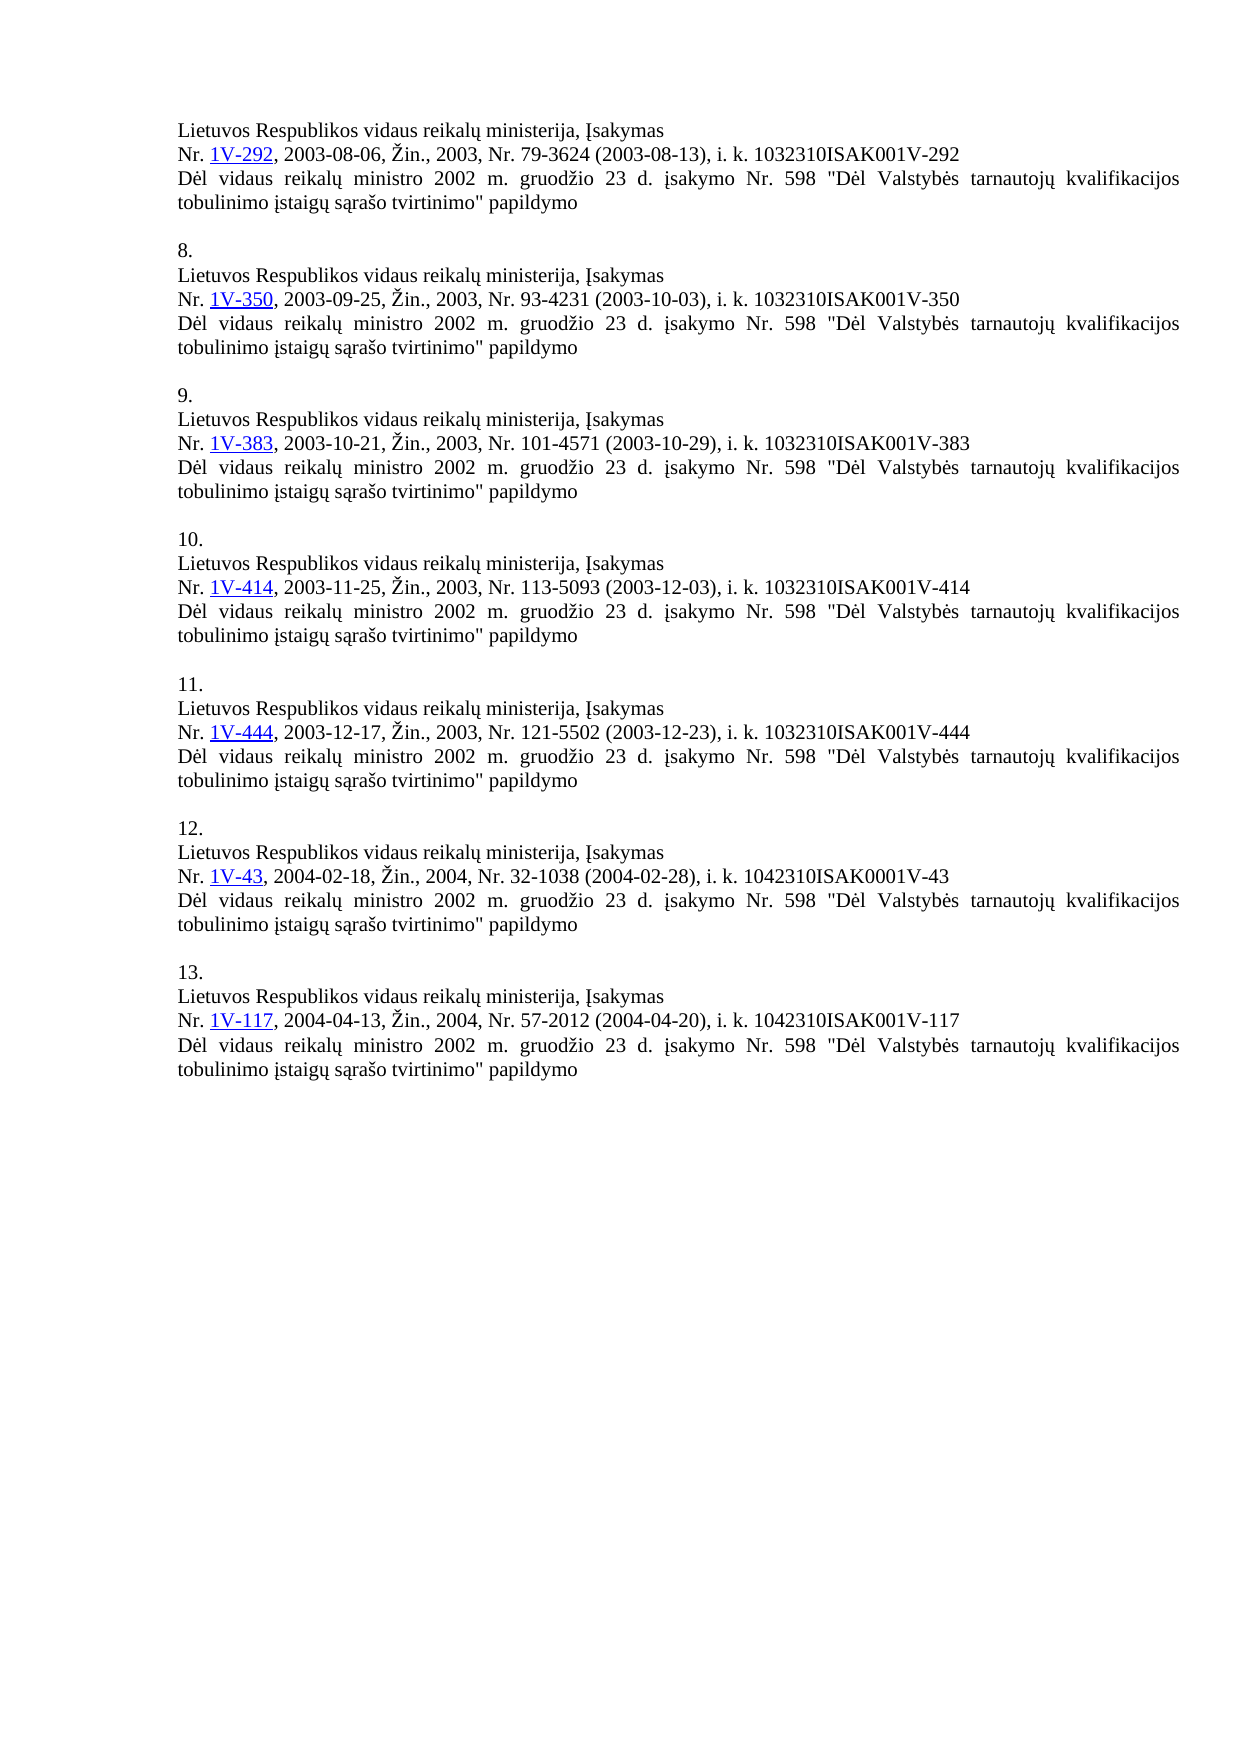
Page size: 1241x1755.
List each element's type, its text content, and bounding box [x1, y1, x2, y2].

text Nr. 1V-350, 2003-09-25, Žin., 2003, Nr. 93-4231 (2003-10-03), i. k. 1032310ISAK001V-350 [177, 287, 1181, 311]
text Dėl vidaus reikalų ministro 2002 m. gruodžio 23 d. įsakymo Nr. 598 "Dėl Valstybės tarnautojų kvalifikacijos tobulinimo įstaigų sąrašo tvirtinimo" papildymo [177, 744, 1181, 792]
text Nr. 1V-414, 2003-11-25, Žin., 2003, Nr. 113-5093 (2003-12-03), i. k. 1032310ISAK001V-414 [177, 575, 1181, 599]
text 11. [177, 672, 1181, 696]
text Dėl vidaus reikalų ministro 2002 m. gruodžio 23 d. įsakymo Nr. 598 "Dėl Valstybės tarnautojų kvalifikacijos tobulinimo įstaigų sąrašo tvirtinimo" papildymo [177, 311, 1181, 359]
text 12. [177, 816, 1181, 840]
text Dėl vidaus reikalų ministro 2002 m. gruodžio 23 d. įsakymo Nr. 598 "Dėl Valstybės tarnautojų kvalifikacijos tobulinimo įstaigų sąrašo tvirtinimo" papildymo [177, 599, 1181, 647]
text Dėl vidaus reikalų ministro 2002 m. gruodžio 23 d. įsakymo Nr. 598 "Dėl Valstybės tarnautojų kvalifikacijos tobulinimo įstaigų sąrašo tvirtinimo" papildymo [177, 455, 1181, 503]
text Dėl vidaus reikalų ministro 2002 m. gruodžio 23 d. įsakymo Nr. 598 "Dėl Valstybės tarnautojų kvalifikacijos tobulinimo įstaigų sąrašo tvirtinimo" papildymo [177, 166, 1181, 214]
text Lietuvos Respublikos vidaus reikalų ministerija, Įsakymas [177, 551, 1181, 575]
text Nr. 1V-383, 2003-10-21, Žin., 2003, Nr. 101-4571 (2003-10-29), i. k. 1032310ISAK001V-383 [177, 431, 1181, 455]
text 10. [177, 527, 1181, 551]
text Nr. 1V-292, 2003-08-06, Žin., 2003, Nr. 79-3624 (2003-08-13), i. k. 1032310ISAK001V-292 [177, 142, 1181, 166]
text 13. [177, 960, 1181, 984]
text Lietuvos Respublikos vidaus reikalų ministerija, Įsakymas [177, 840, 1181, 864]
text 8. [177, 238, 1181, 262]
text Lietuvos Respublikos vidaus reikalų ministerija, Įsakymas [177, 984, 1181, 1008]
text Dėl vidaus reikalų ministro 2002 m. gruodžio 23 d. įsakymo Nr. 598 "Dėl Valstybės tarnautojų kvalifikacijos tobulinimo įstaigų sąrašo tvirtinimo" papildymo [177, 1032, 1181, 1081]
text Nr. 1V-43, 2004-02-18, Žin., 2004, Nr. 32-1038 (2004-02-28), i. k. 1042310ISAK0001V-43 [177, 864, 1181, 888]
text 9. [177, 383, 1181, 407]
text Lietuvos Respublikos vidaus reikalų ministerija, Įsakymas [177, 262, 1181, 287]
text Nr. 1V-444, 2003-12-17, Žin., 2003, Nr. 121-5502 (2003-12-23), i. k. 1032310ISAK001V-444 [177, 720, 1181, 744]
text Lietuvos Respublikos vidaus reikalų ministerija, Įsakymas [177, 696, 1181, 720]
text Dėl vidaus reikalų ministro 2002 m. gruodžio 23 d. įsakymo Nr. 598 "Dėl Valstybės tarnautojų kvalifikacijos tobulinimo įstaigų sąrašo tvirtinimo" papildymo [177, 888, 1181, 936]
text Lietuvos Respublikos vidaus reikalų ministerija, Įsakymas [177, 407, 1181, 431]
text Nr. 1V-117, 2004-04-13, Žin., 2004, Nr. 57-2012 (2004-04-20), i. k. 1042310ISAK001V-117 [177, 1008, 1181, 1032]
text Lietuvos Respublikos vidaus reikalų ministerija, Įsakymas [177, 118, 1181, 142]
